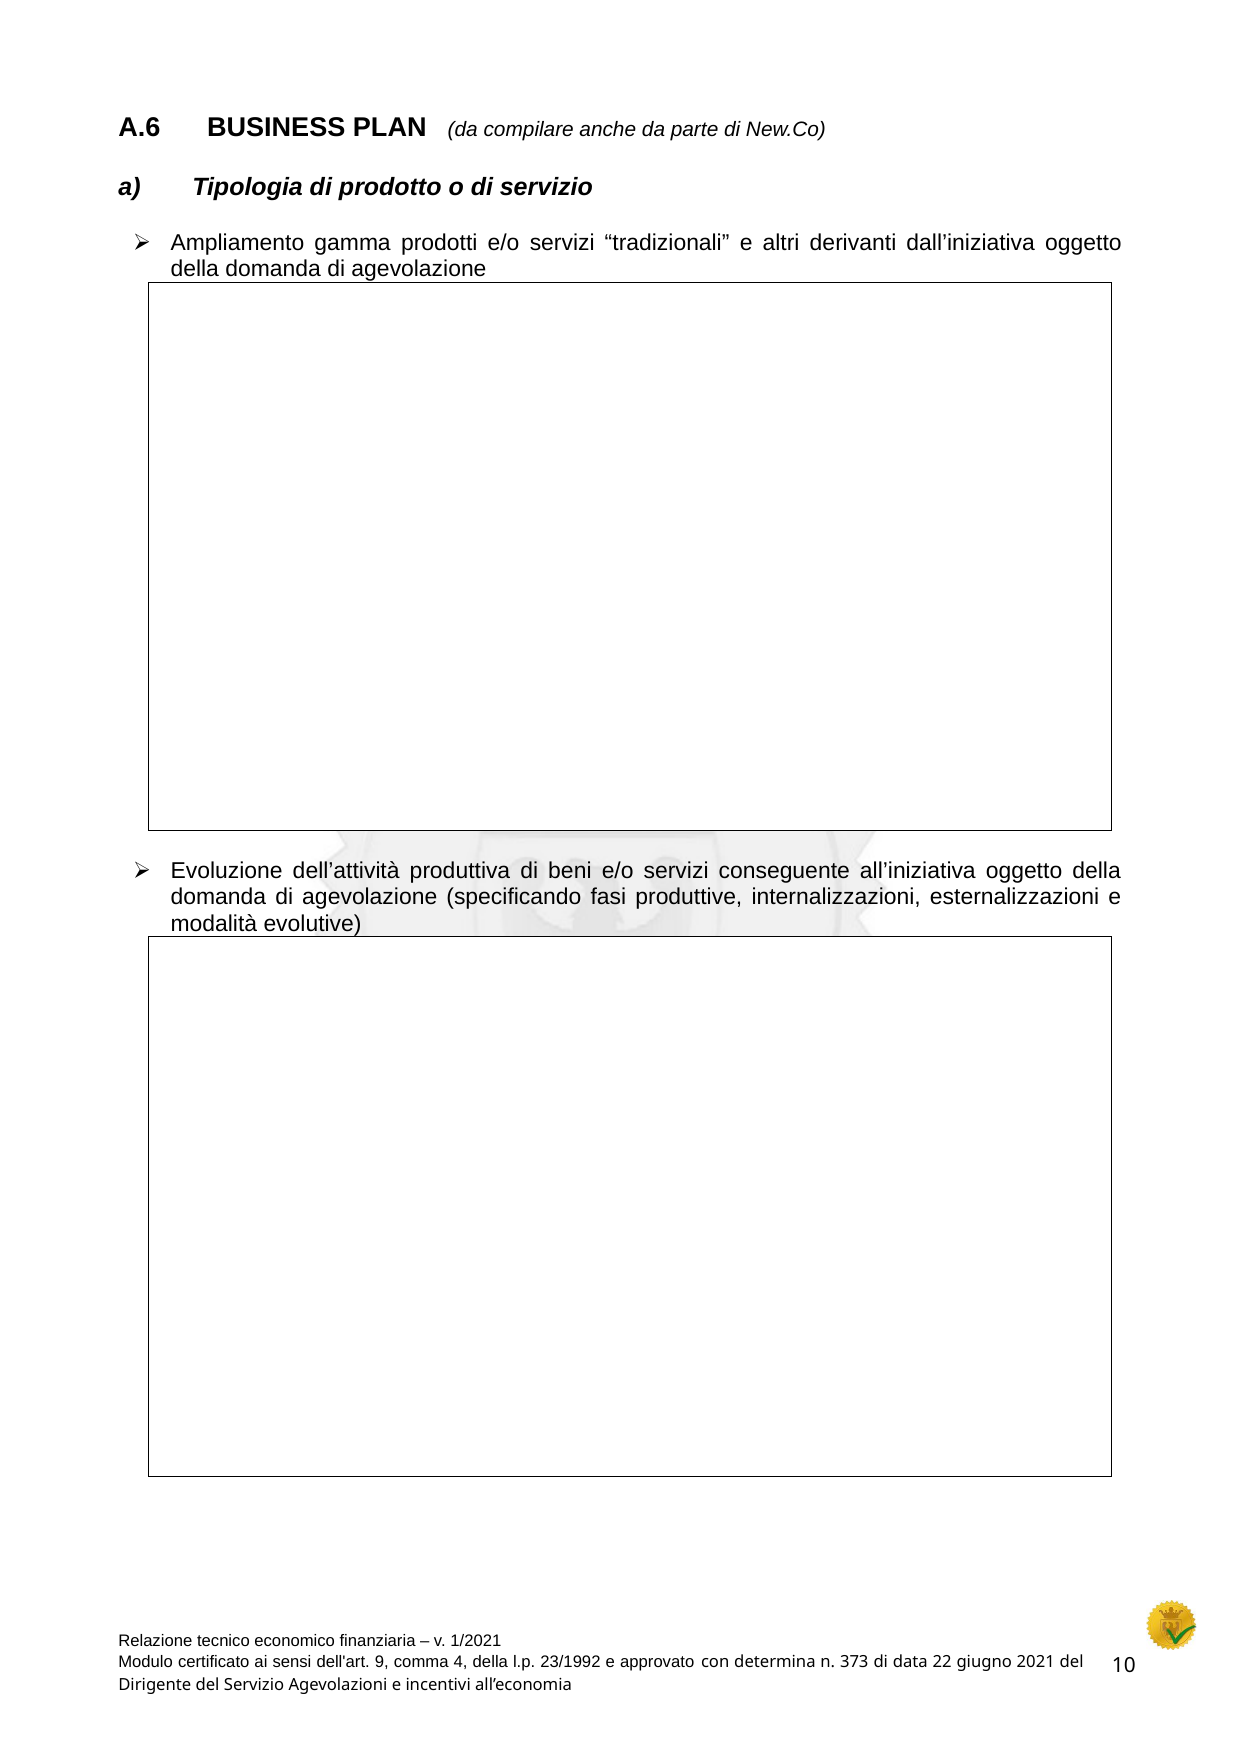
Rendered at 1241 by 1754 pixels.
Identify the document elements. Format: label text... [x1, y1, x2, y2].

list Ampliamento gamma prodotti e/o servizi “tradizionali” e altri derivanti dall’iniziativa oggetto della domanda di agevolazione [133, 229, 1122, 282]
picture [118, 76, 1122, 105]
list Evoluzione dell’attività produttiva di beni e/o servizi conseguente all’iniziativa oggetto della domanda di agevolazione (specificando fasi produttive, internalizzazioni, esternalizzazioni e modalità evolutive) [133, 857, 1122, 936]
text a) Tipologia di prodotto o di servizio [118, 171, 1122, 200]
picture [1146, 1600, 1198, 1650]
picture [118, 143, 1122, 171]
picture [118, 200, 1141, 1695]
text A.6 BUSINESS PLAN (da compilare anche da parte di New.Co) [118, 105, 1122, 143]
